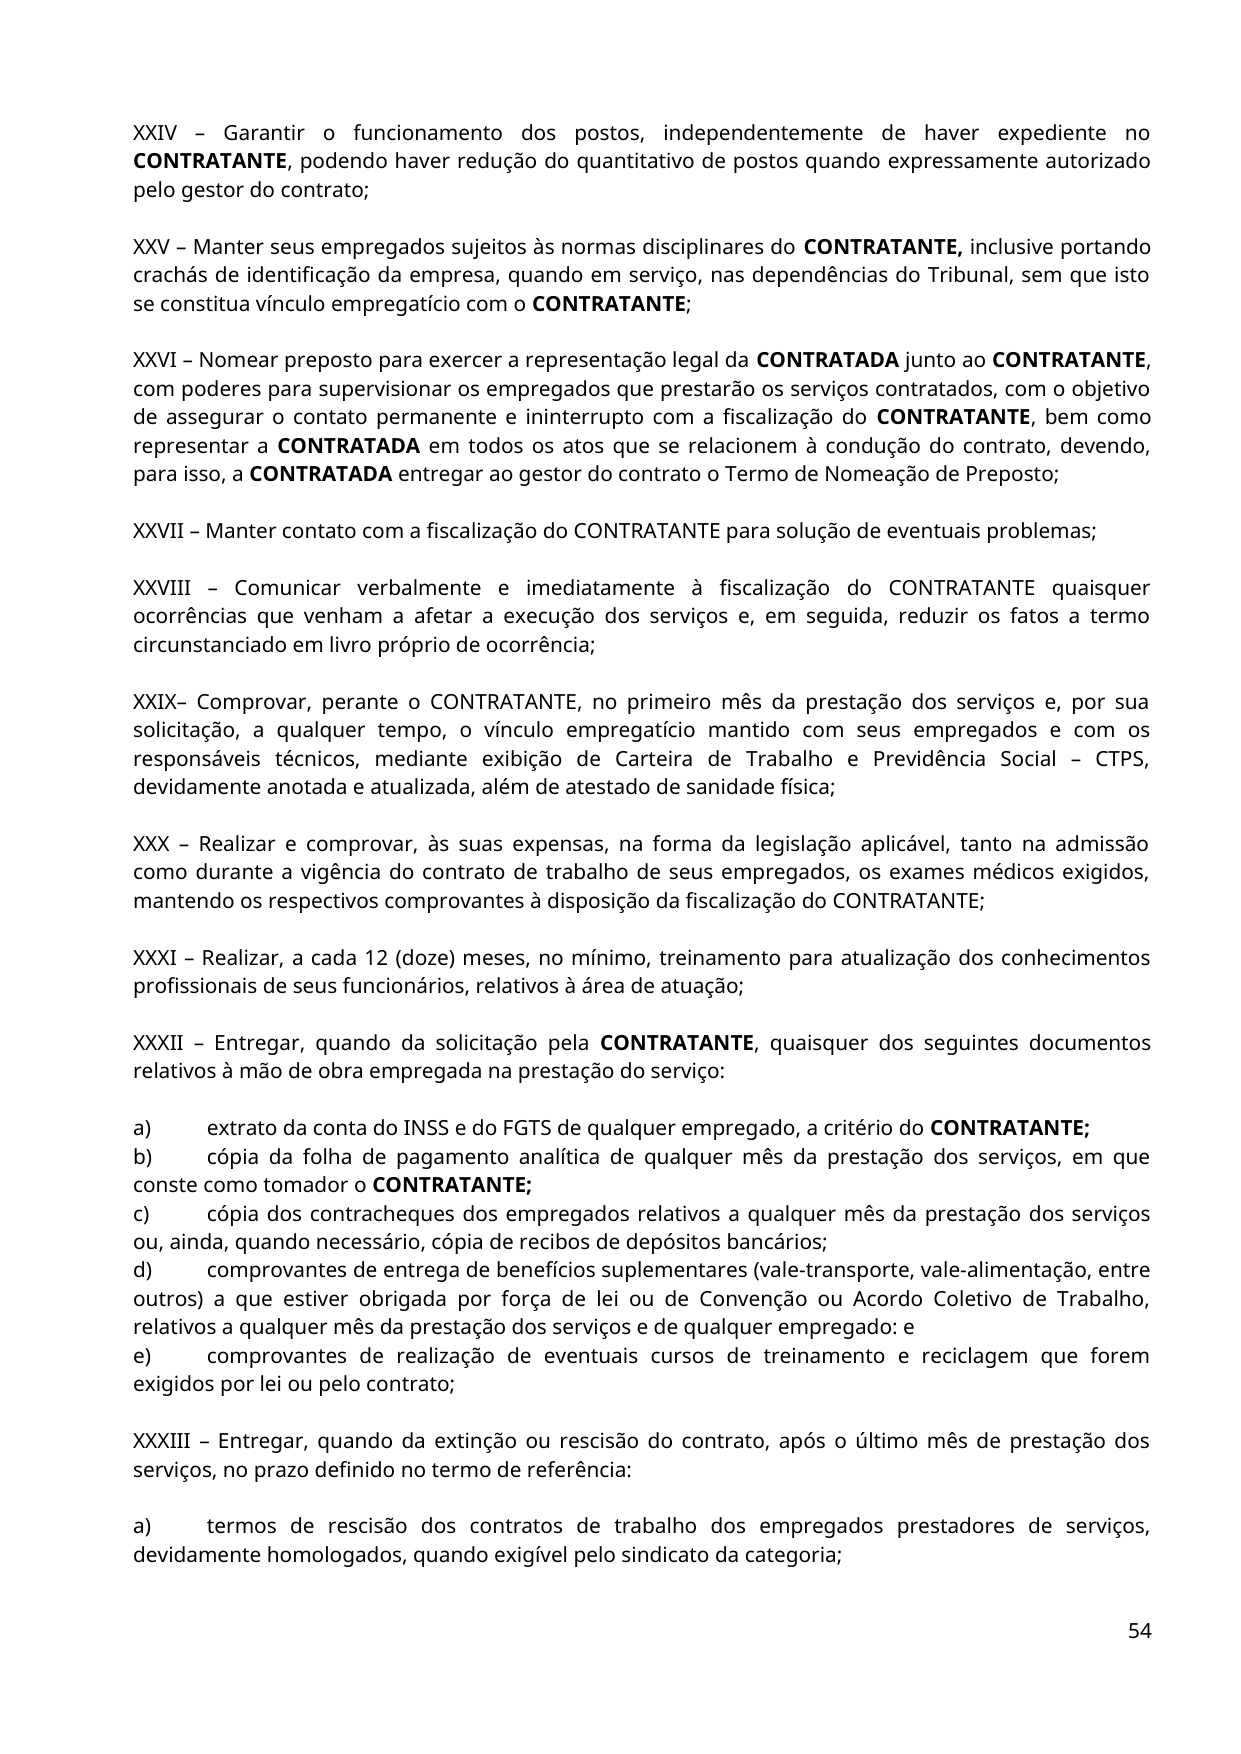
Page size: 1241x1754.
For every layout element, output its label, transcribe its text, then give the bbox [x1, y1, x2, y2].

text a) extrato da conta do INSS e do FGTS de qualquer empregado, a critério do CONTRATANTE; [133, 1113, 1152, 1142]
text XXIV – Garantir o funcionamento dos postos, independentemente de haver expediente no CONTRATANTE, podendo haver redução do quantitativo de postos quando expressamente autorizado pelo gestor do contrato; [133, 118, 1152, 203]
text XXXII – Entregar, quando da solicitação pela CONTRATANTE, quaisquer dos seguintes documentos relativos à mão de obra empregada na prestação do serviço: [133, 1028, 1152, 1085]
text XXX – Realizar e comprovar, às suas expensas, na forma da legislação aplicável, tanto na admissão como durante a vigência do contrato de trabalho de seus empregados, os exames médicos exigidos, mantendo os respectivos comprovantes à disposição da fiscalização do CONTRATANTE; [133, 829, 1152, 914]
text e) comprovantes de realização de eventuais cursos de treinamento e reciclagem que forem exigidos por lei ou pelo contrato; [133, 1341, 1152, 1398]
text d) comprovantes de entrega de benefícios suplementares (vale-transporte, vale-alimentação, entre outros) a que estiver obrigada por força de lei ou de Convenção ou Acordo Coletivo de Trabalho, relativos a qualquer mês da prestação dos serviços e de qualquer empregado: e [133, 1256, 1152, 1341]
text c) cópia dos contracheques dos empregados relativos a qualquer mês da prestação dos serviços ou, ainda, quando necessário, cópia de recibos de depósitos bancários; [133, 1199, 1152, 1256]
text XXIX– Comprovar, perante o CONTRATANTE, no primeiro mês da prestação dos serviços e, por sua solicitação, a qualquer tempo, o vínculo empregatício mantido com seus empregados e com os responsáveis técnicos, mediante exibição de Carteira de Trabalho e Previdência Social – CTPS, devidamente anotada e atualizada, além de atestado de sanidade física; [133, 687, 1152, 801]
text a) termos de rescisão dos contratos de trabalho dos empregados prestadores de serviços, devidamente homologados, quando exigível pelo sindicato da categoria; [133, 1512, 1152, 1568]
text XXVI – Nomear preposto para exercer a representação legal da CONTRATADA junto ao CONTRATANTE, com poderes para supervisionar os empregados que prestarão os serviços contratados, com o objetivo de assegurar o contato permanente e ininterrupto com a fiscalização do CONTRATANTE, bem como representar a CONTRATADA em todos os atos que se relacionem à condução do contrato, devendo, para isso, a CONTRATADA entregar ao gestor do contrato o Termo de Nomeação de Preposto; [133, 346, 1152, 488]
text XXVIII – Comunicar verbalmente e imediatamente à fiscalização do CONTRATANTE quaisquer ocorrências que venham a afetar a execução dos serviços e, em seguida, reduzir os fatos a termo circunstanciado em livro próprio de ocorrência; [133, 573, 1152, 658]
text b) cópia da folha de pagamento analítica de qualquer mês da prestação dos serviços, em que conste como tomador o CONTRATANTE; [133, 1142, 1152, 1199]
text XXVII – Manter contato com a fiscalização do CONTRATANTE para solução de eventuais problemas; [133, 516, 1152, 545]
text XXXI – Realizar, a cada 12 (doze) meses, no mínimo, treinamento para atualização dos conhecimentos profissionais de seus funcionários, relativos à área de atuação; [133, 943, 1152, 1000]
text XXV – Manter seus empregados sujeitos às normas disciplinares do CONTRATANTE, inclusive portando crachás de identificação da empresa, quando em serviço, nas dependências do Tribunal, sem que isto se constitua vínculo empregatício com o CONTRATANTE; [133, 232, 1152, 317]
text XXXIII – Entregar, quando da extinção ou rescisão do contrato, após o último mês de prestação dos serviços, no prazo definido no termo de referência: [133, 1426, 1152, 1483]
